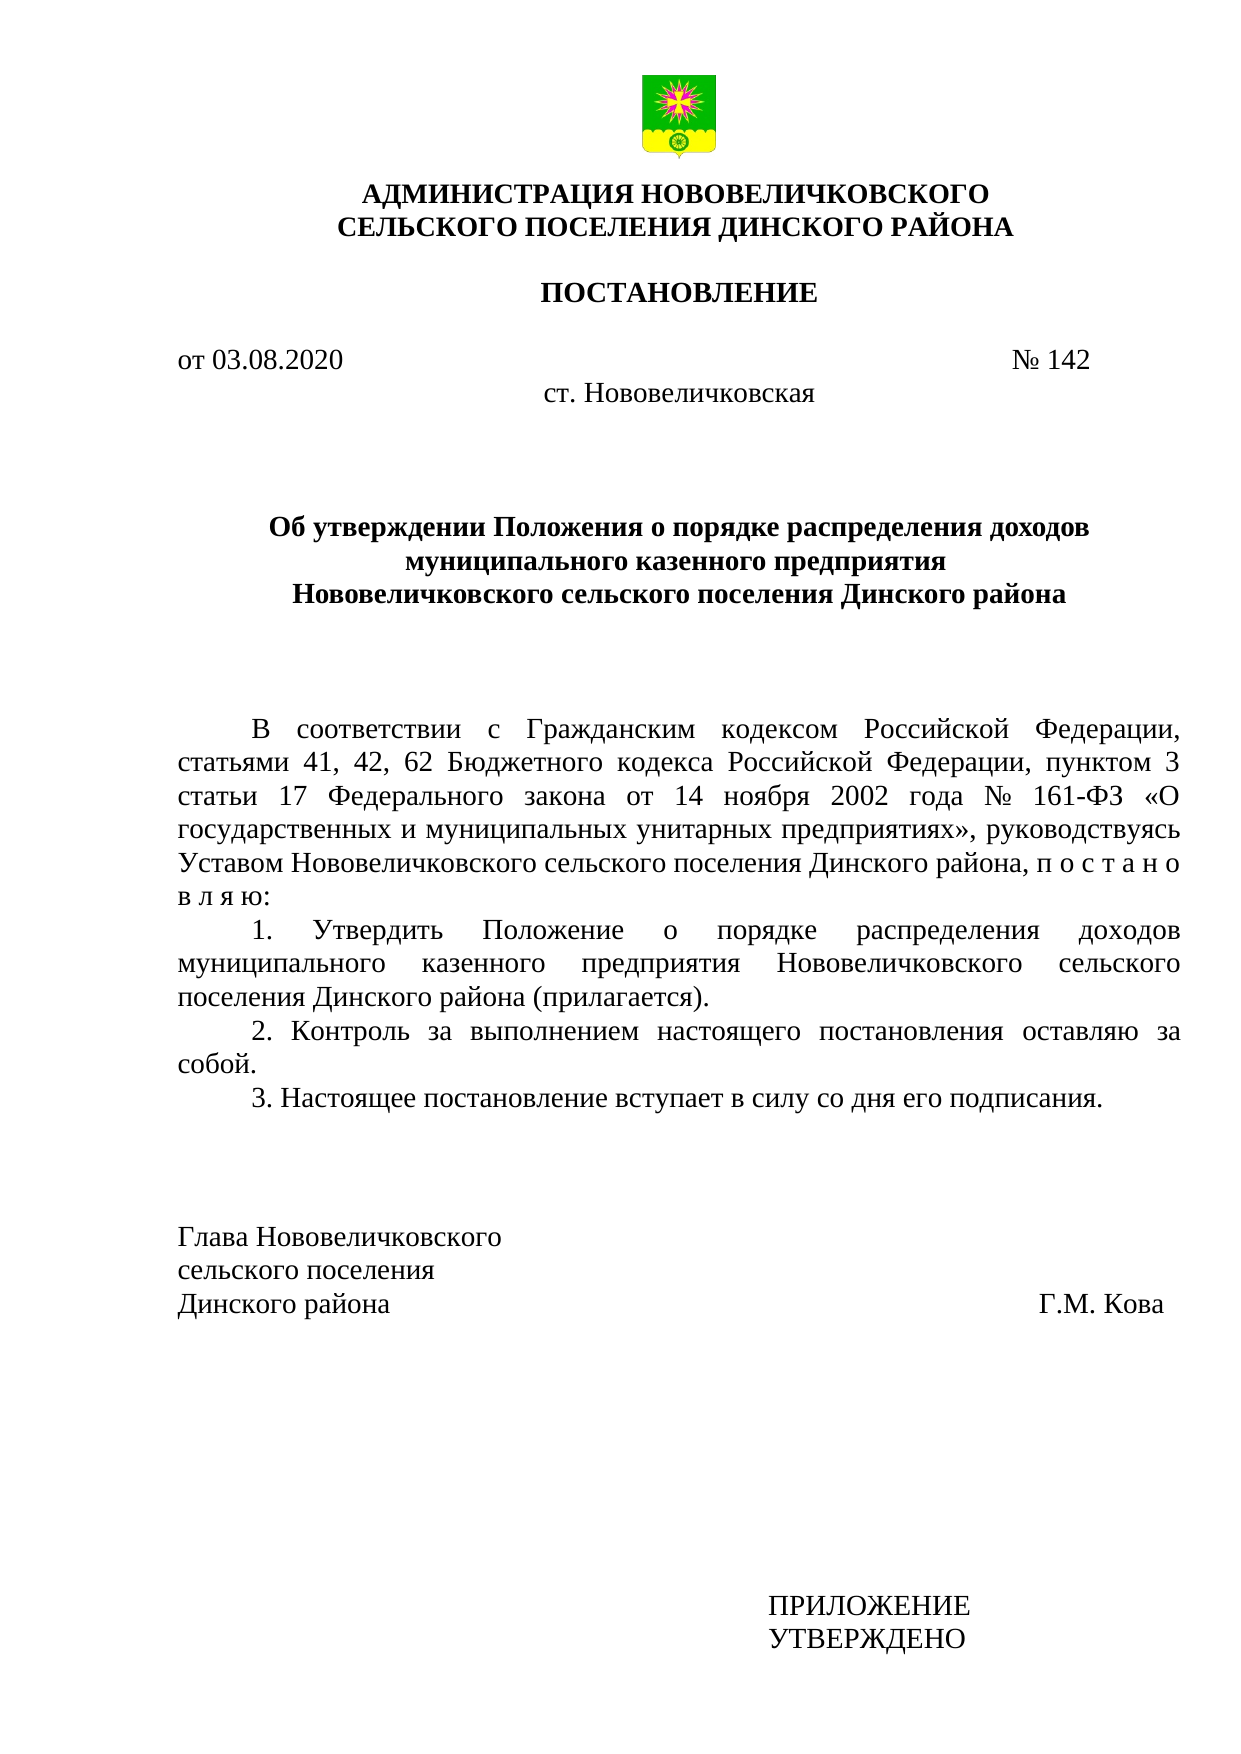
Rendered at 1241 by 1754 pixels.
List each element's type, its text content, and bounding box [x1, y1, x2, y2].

text 2. Контроль за выполнением настоящего постановления оставляю за собой. [177, 1013, 1181, 1080]
text Нововеличковского сельского поселения Динского района [207, 577, 1152, 610]
text 3. Настоящее постановление вступает в силу со дня его подписания. [177, 1080, 1181, 1113]
text ПОСТАНОВЛЕНИЕ [177, 275, 1181, 308]
text сельского поселения [177, 1252, 1181, 1286]
text ст. Нововеличковская [177, 375, 1181, 409]
text сельского поселения Динского района [177, 210, 1181, 242]
text Об утверждении Положения о порядке распределения доходов муниципального казенного предприятия [207, 509, 1152, 577]
text В соответствии с Гражданским кодексом Российской Федерации, статьями 41, 42, 62 Бюджетного кодекса Российской Федерации, пунктом 3 статьи 17 Федерального закона от 14 ноября 2002 года № 161-ФЗ «О государственных и муниципальных унитарных предприятиях», руководствуясь Уставом Нововеличковского сельского поселения Динского района, п о с т а н о в л я ю: [177, 711, 1181, 912]
text Динского района Г.М. Кова [177, 1286, 1181, 1319]
text Глава Нововеличковского [177, 1219, 1181, 1252]
text АДМИНИСТРАЦИЯ Нововеличковского [177, 177, 1181, 210]
text 1. Утвердить Положение о порядке распределения доходов муниципального казенного предприятия Нововеличковского сельского поселения Динского района (прилагается). [177, 912, 1181, 1013]
text от 03.08.2020 № 142 [177, 342, 1181, 375]
text УТВЕРЖДЕНО [768, 1621, 1181, 1655]
text ПРИЛОЖЕНИЕ [768, 1588, 1181, 1621]
